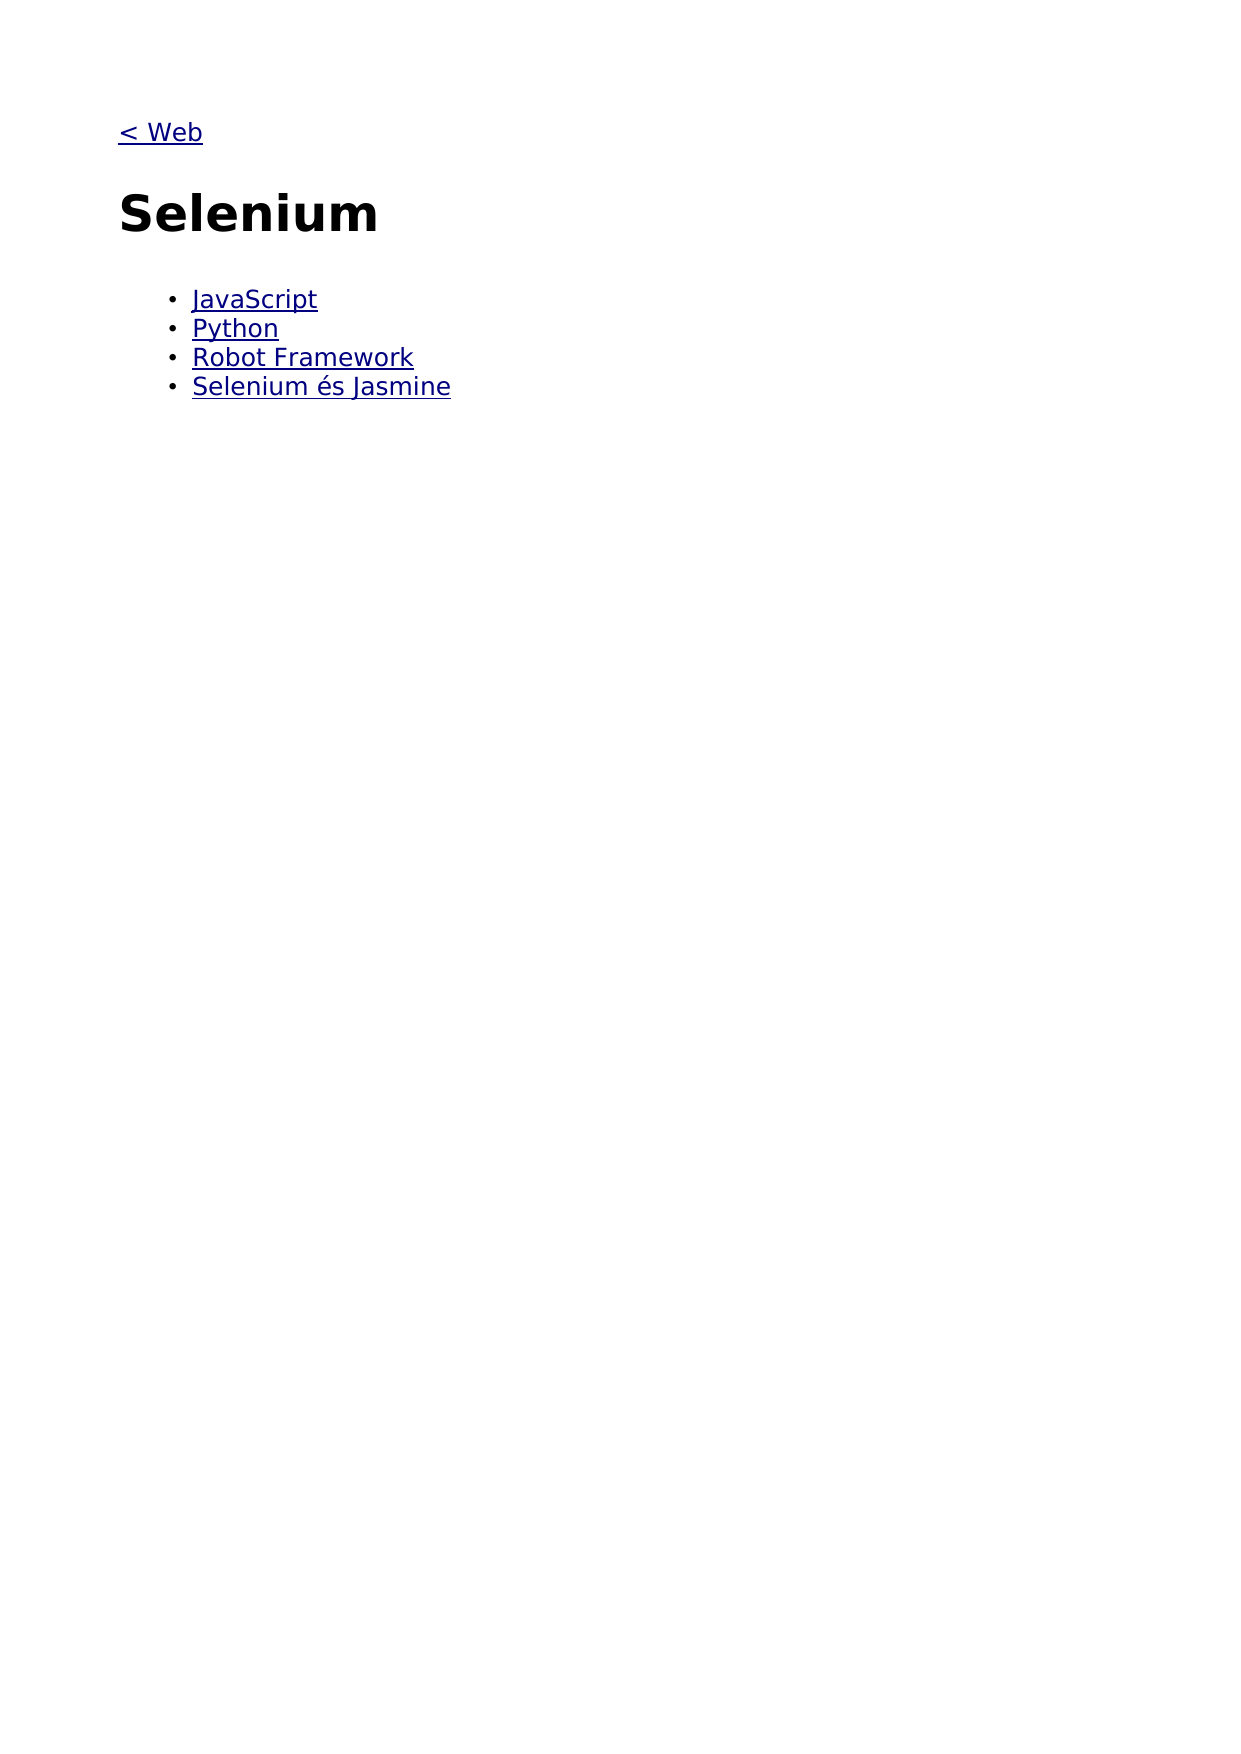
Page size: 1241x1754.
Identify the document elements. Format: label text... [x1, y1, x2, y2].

list JavaScript [177, 285, 1122, 314]
text < Web [118, 118, 1122, 147]
subtitle Selenium [118, 185, 1122, 243]
list Robot Framework [177, 343, 1122, 372]
list Python [177, 314, 1122, 343]
list Selenium és Jasmine [177, 372, 1122, 402]
